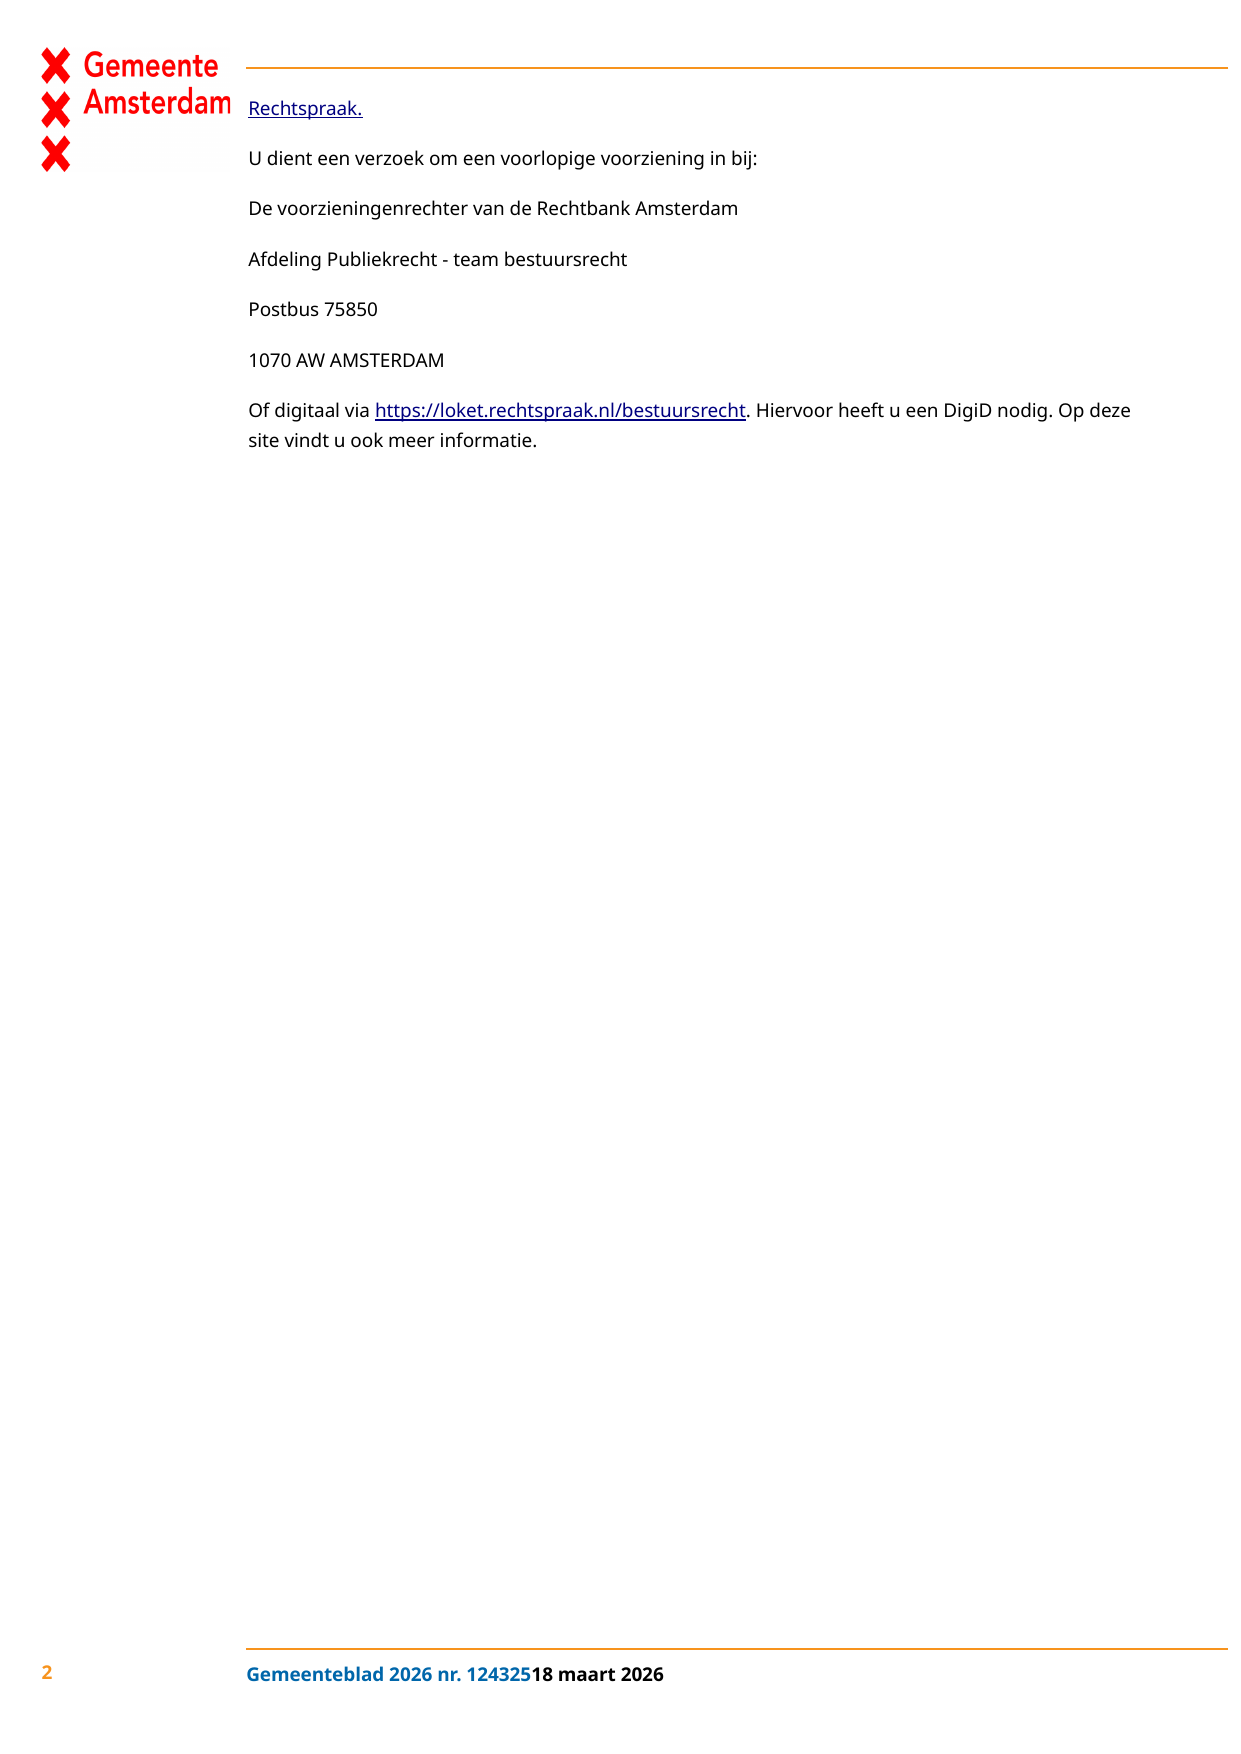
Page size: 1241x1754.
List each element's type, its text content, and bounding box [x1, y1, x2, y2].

text U dient een verzoek om een voorlopige voorziening in bij: [248, 145, 1152, 171]
picture [41, 47, 231, 172]
text Afdeling Publiekrecht - team bestuursrecht [248, 246, 1152, 272]
text Postbus 75850 [248, 296, 1152, 322]
text Rechtspraak. [248, 95, 1152, 121]
text 1070 AW AMSTERDAM [248, 347, 1152, 373]
text De voorzieningenrechter van de Rechtbank Amsterdam [248, 196, 1152, 221]
text Of digitaal via https://loket.rechtspraak.nl/bestuursrecht. Hiervoor heeft u een DigiD nodig. Op deze site vindt u ook meer informatie. [248, 397, 1152, 453]
